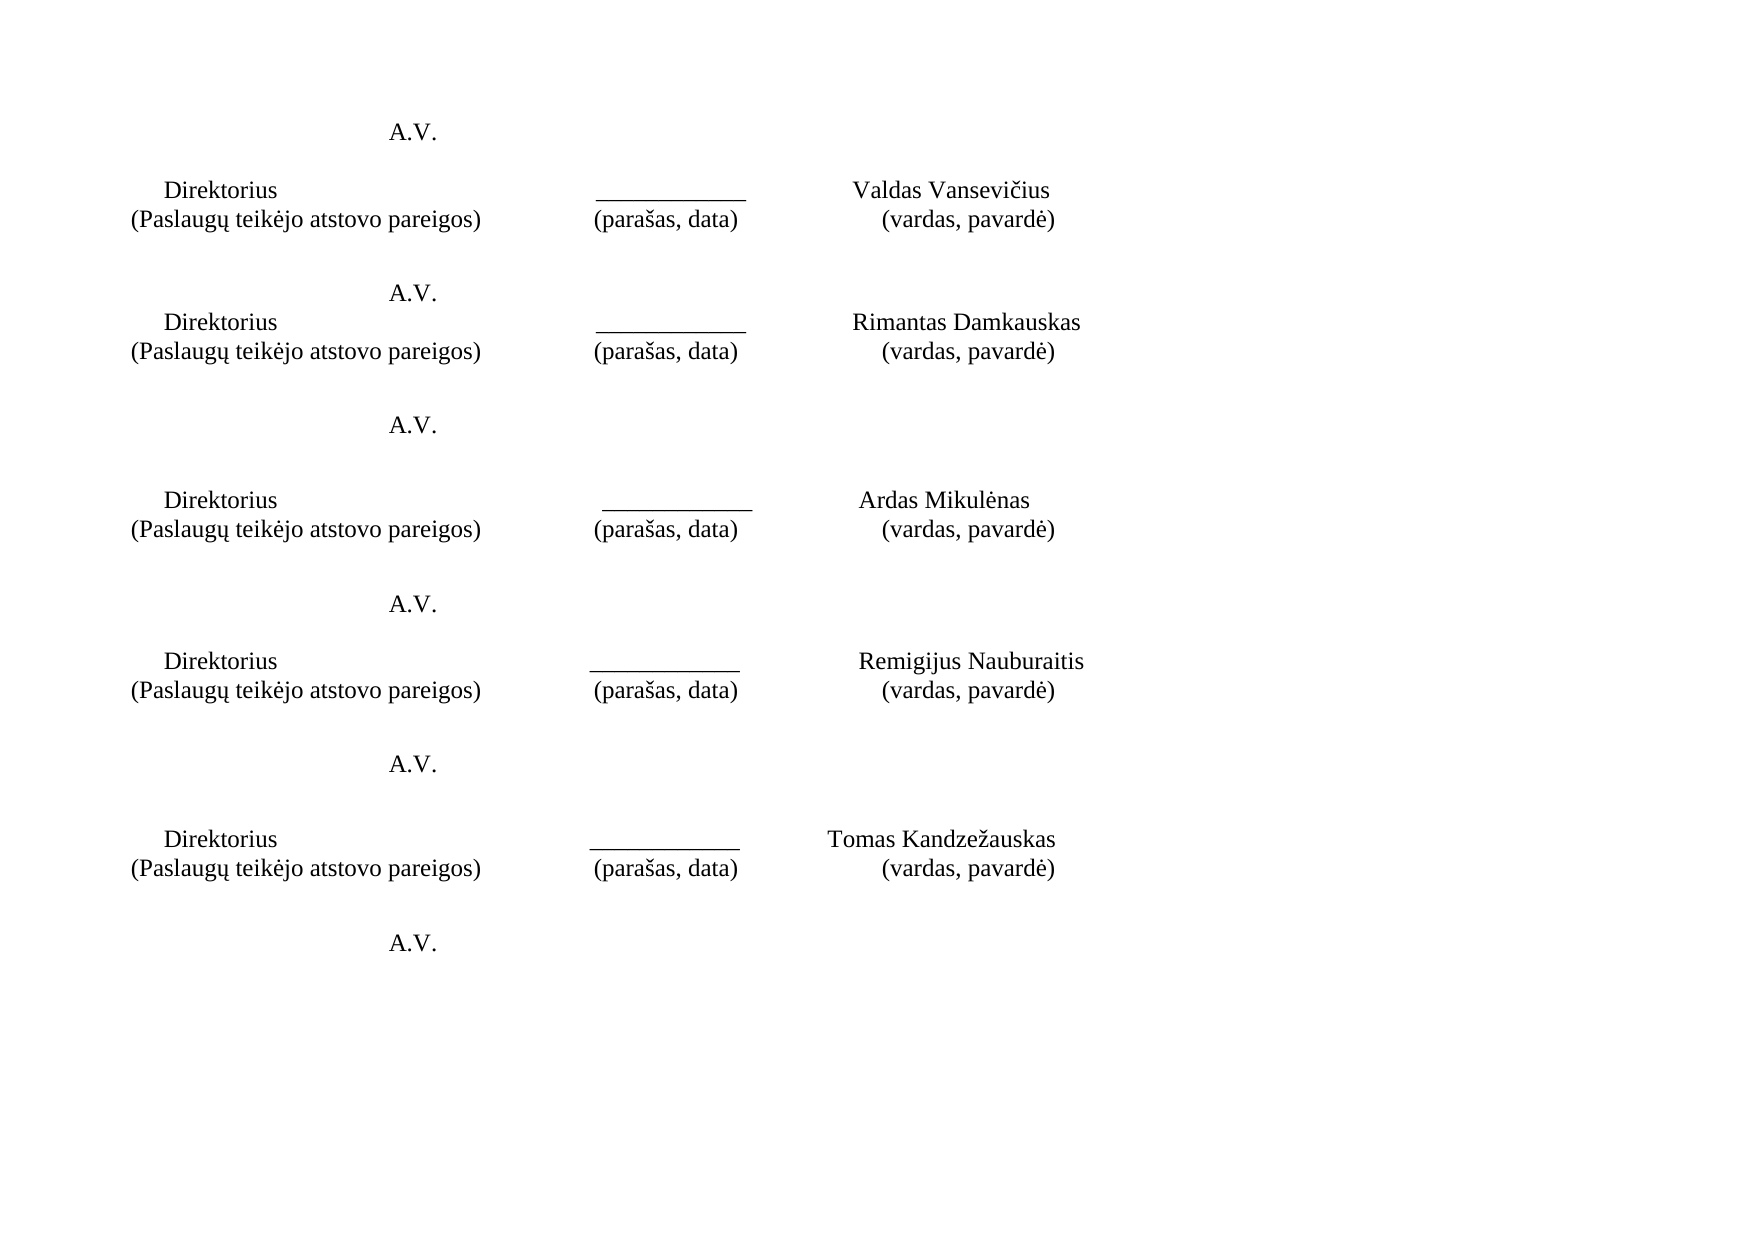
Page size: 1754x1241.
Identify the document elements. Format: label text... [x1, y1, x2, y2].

text (Paslaugų teikėjo atstovo pareigos) (parašas, data) (vardas, pavardė) [118, 853, 1518, 882]
text Direktorius ____________ Tomas Kandzežauskas [163, 824, 1518, 853]
text Direktorius ____________ Valdas Vansevičius [163, 175, 1518, 204]
text (Paslaugų teikėjo atstovo pareigos) (parašas, data) (vardas, pavardė) [118, 336, 1518, 364]
text Direktorius ____________ Rimantas Damkauskas [163, 307, 1518, 336]
text (Paslaugų teikėjo atstovo pareigos) (parašas, data) (vardas, pavardė) [118, 514, 1518, 543]
text A.V. [163, 278, 1518, 307]
text (Paslaugų teikėjo atstovo pareigos) (parašas, data) (vardas, pavardė) [118, 204, 1518, 232]
text (Paslaugų teikėjo atstovo pareigos) (parašas, data) (vardas, pavardė) [118, 675, 1518, 704]
text A.V. [163, 117, 1518, 146]
text A.V. [163, 928, 1518, 956]
text A.V. [163, 589, 1518, 617]
text Direktorius ____________ Ardas Mikulėnas [163, 485, 1518, 514]
text Direktorius ____________ Remigijus Nauburaitis [163, 646, 1518, 675]
text A.V. [163, 411, 1518, 439]
text A.V. [163, 749, 1518, 778]
